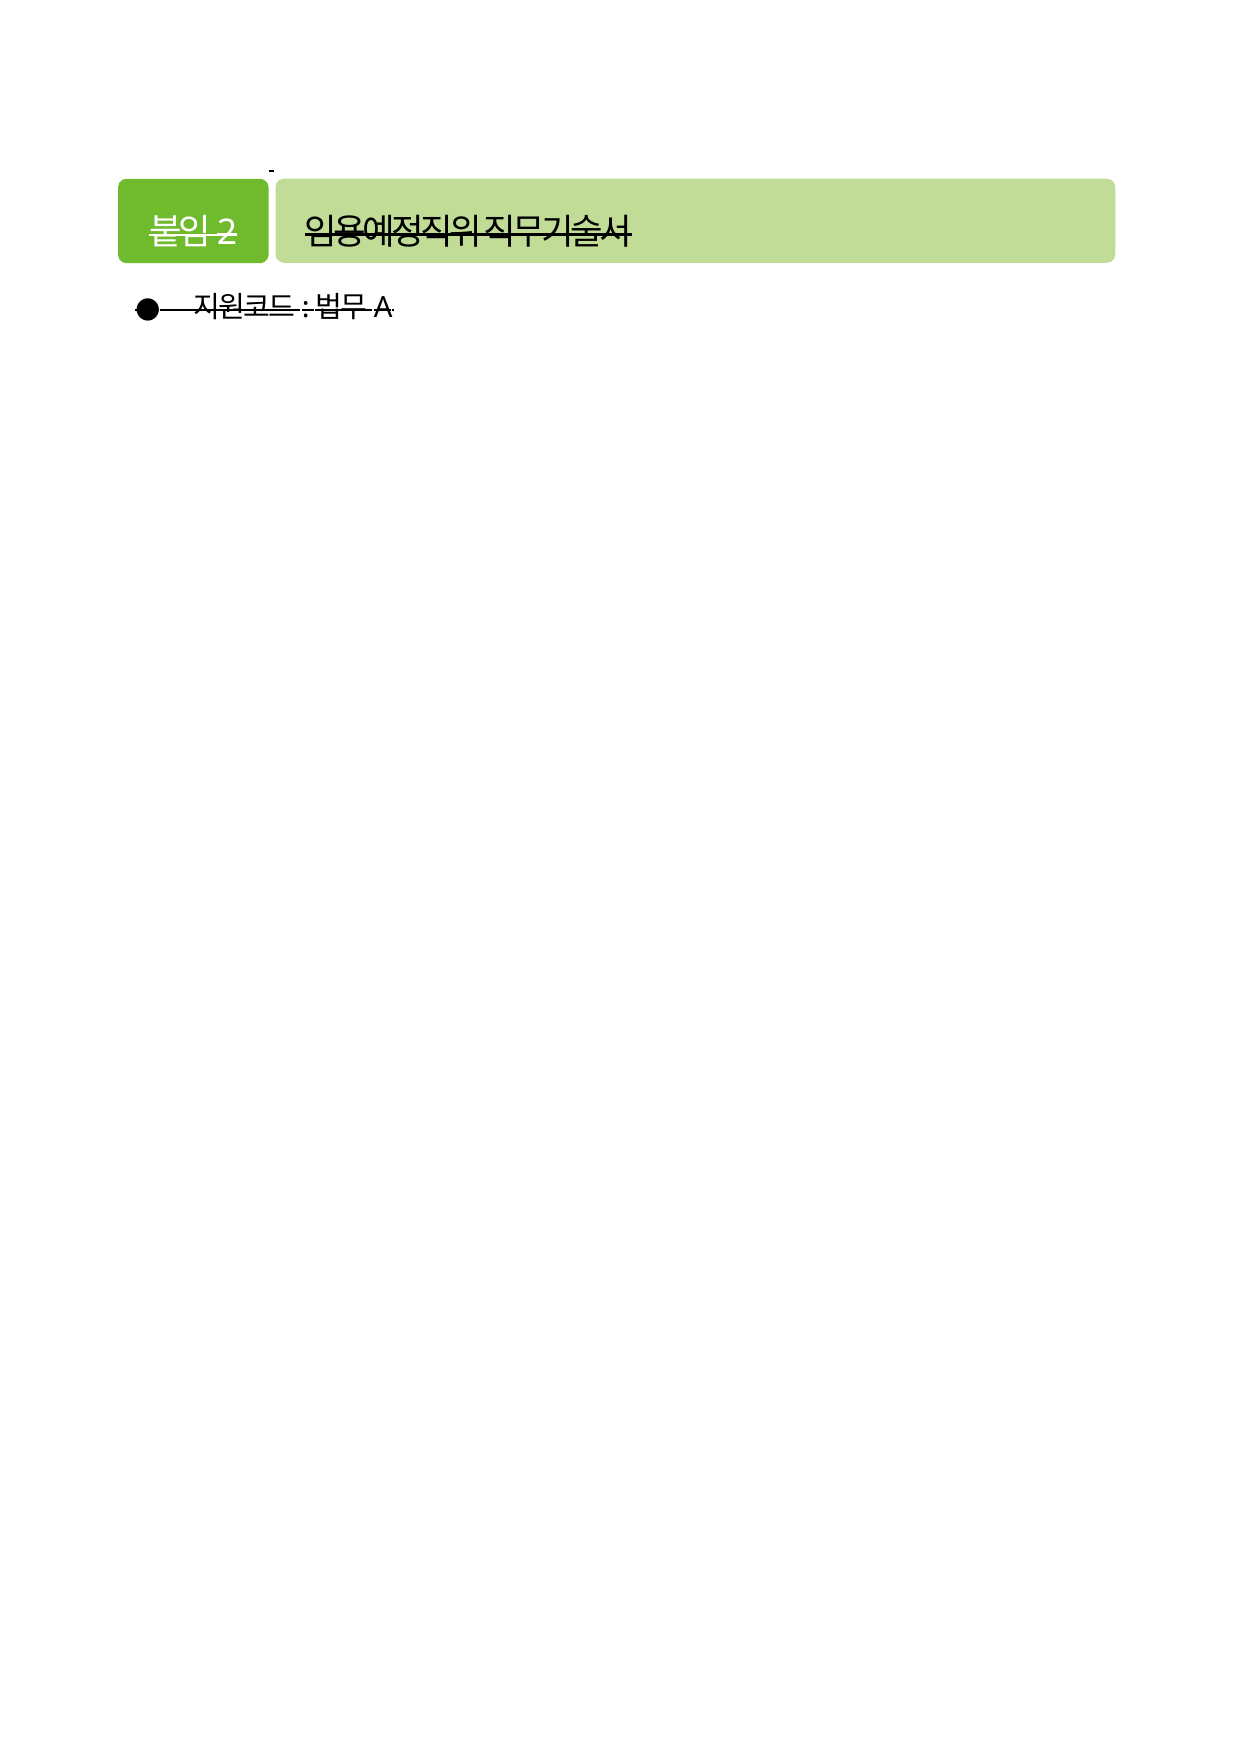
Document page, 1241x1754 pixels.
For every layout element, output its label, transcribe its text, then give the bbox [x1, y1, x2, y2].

list 지원코드 : 법무 A [135, 283, 1122, 326]
